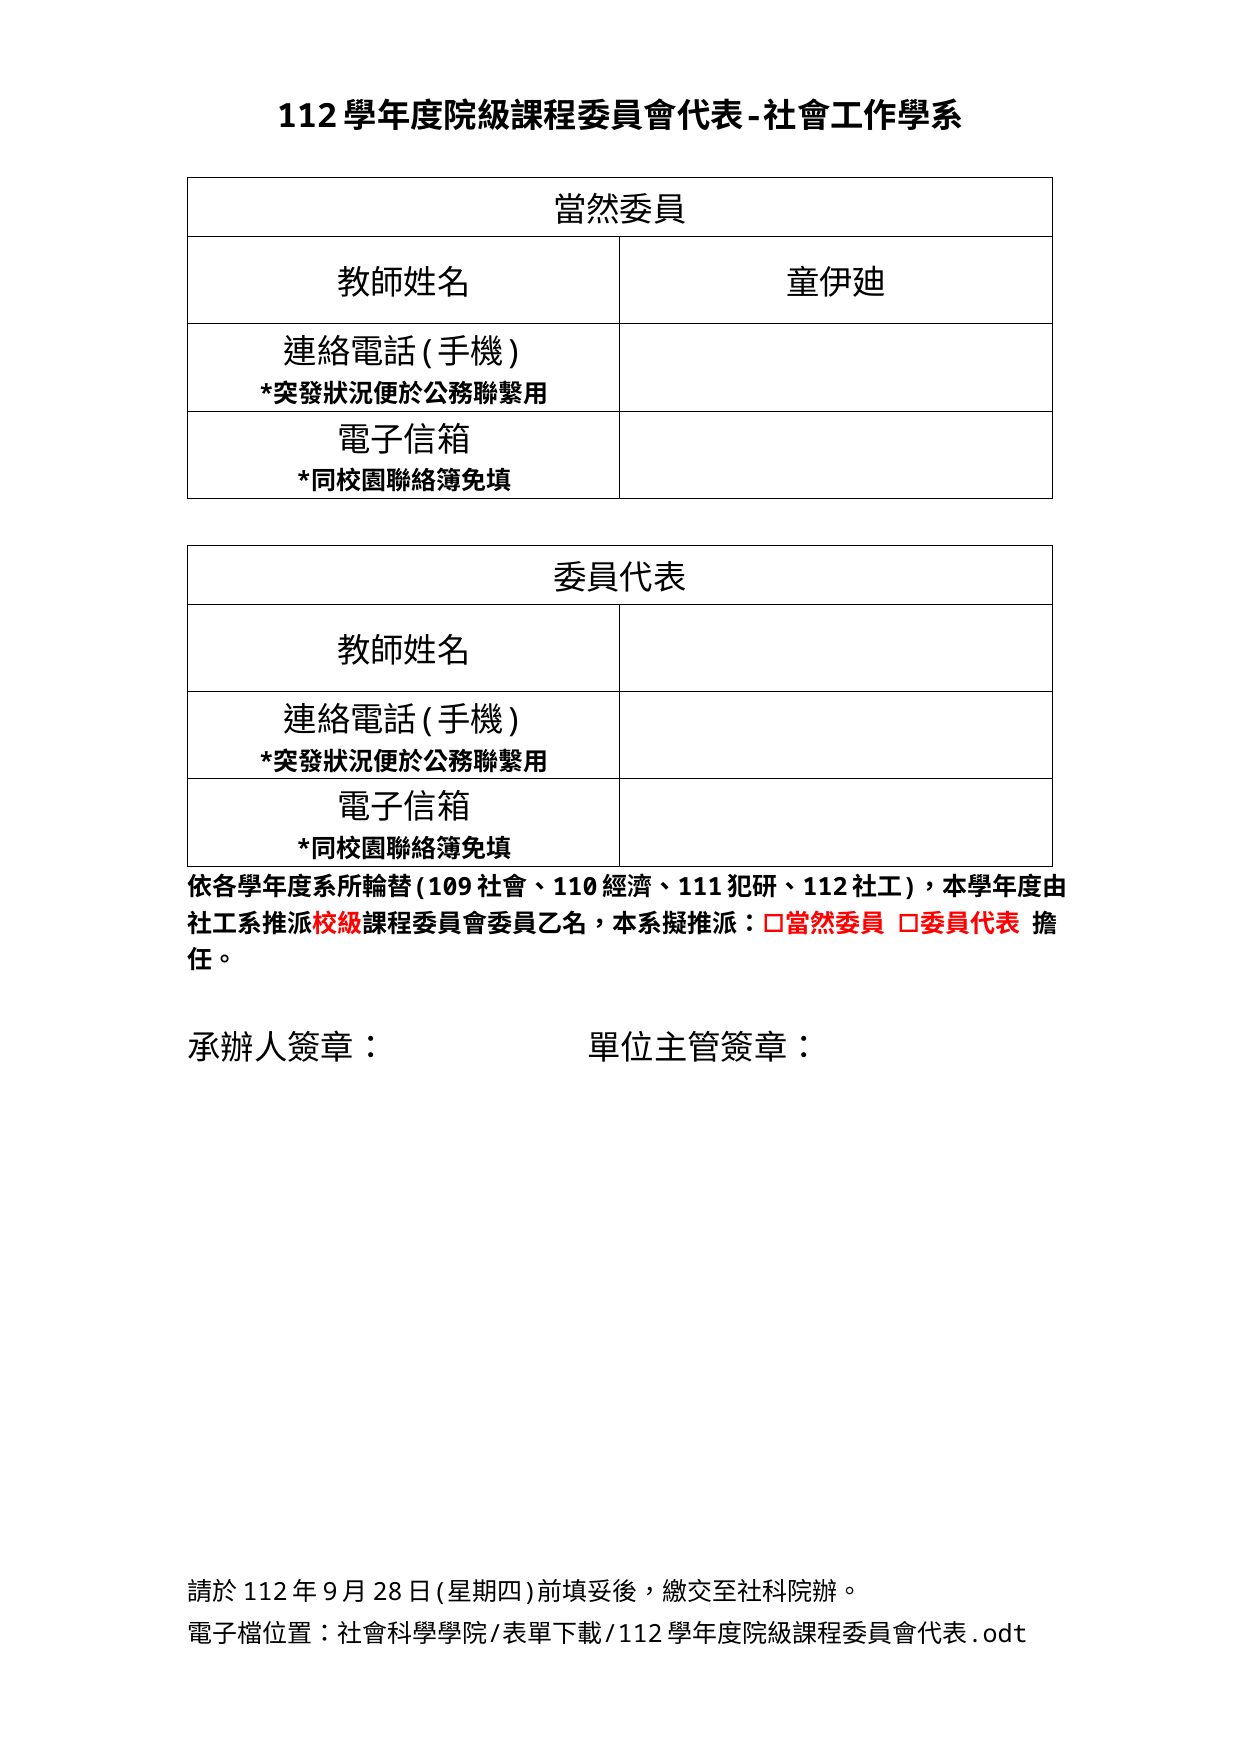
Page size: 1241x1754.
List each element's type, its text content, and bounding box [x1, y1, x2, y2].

table_cell 電子信箱 *同校園聯絡簿免填 [188, 412, 619, 498]
table_header 委員代表 [188, 546, 1052, 603]
table_cell 教師姓名 [188, 237, 619, 323]
table_header 當然委員 [188, 178, 1052, 236]
table_cell [620, 605, 1052, 691]
table_cell [620, 412, 1052, 498]
table_cell [620, 324, 1052, 411]
table_cell 童伊廸 [620, 237, 1052, 323]
table_cell 連絡電話(手機) *突發狀況便於公務聯繫用 [188, 692, 619, 778]
table_cell 教師姓名 [188, 605, 619, 691]
table_cell [620, 692, 1052, 778]
table_cell 電子信箱 *同校園聯絡簿免填 [188, 779, 619, 866]
text 承辦人簽章： 單位主管簽章： [187, 1021, 1053, 1069]
text 依各學年度系所輪替(109社會、110經濟、111犯研、112社工)，本學年度由社工系推派校級課程委員會委員乙名，本系擬推派：當然委員 委員代表 擔任。 [187, 867, 1073, 976]
table_cell [620, 779, 1052, 866]
table_cell 連絡電話(手機) *突發狀況便於公務聯繫用 [188, 324, 619, 411]
text 112學年度院級課程委員會代表-社會工作學系 [187, 89, 1053, 137]
